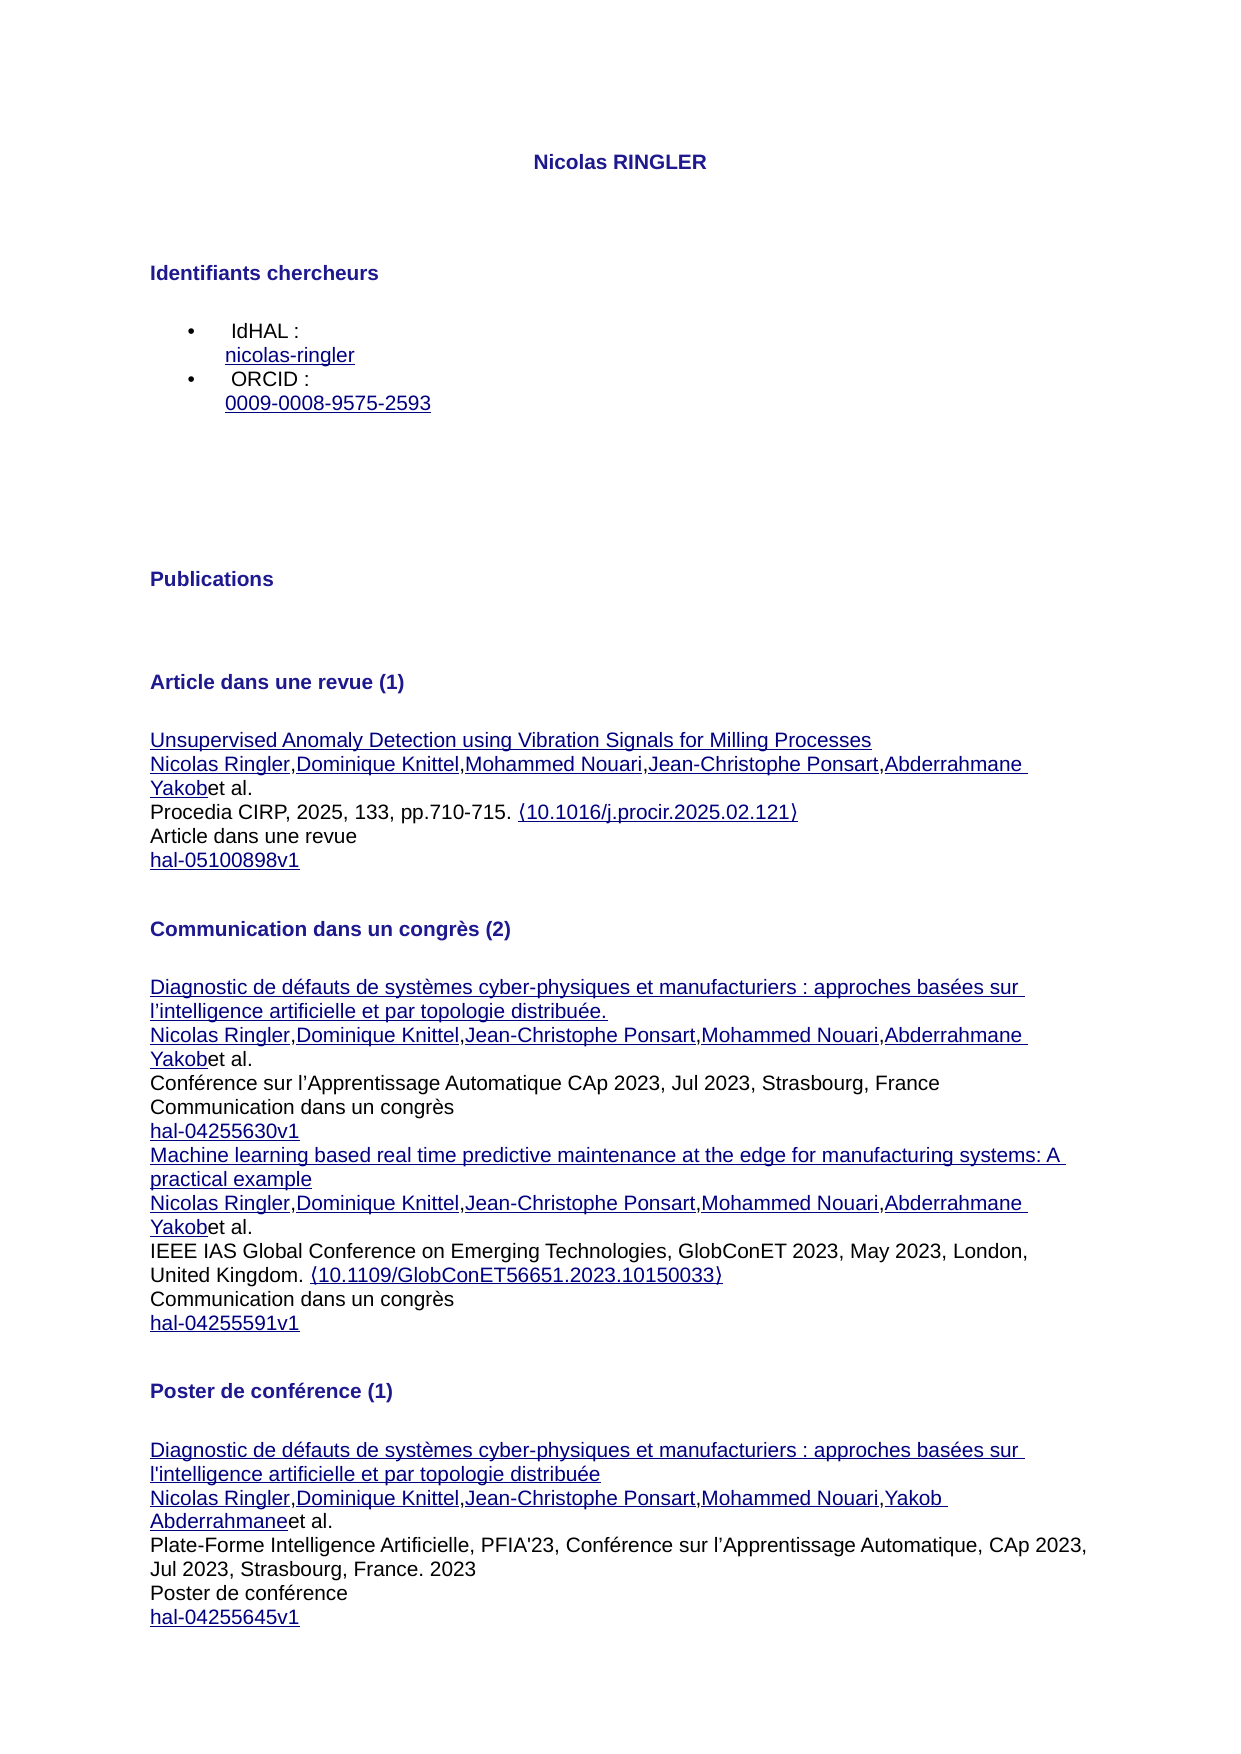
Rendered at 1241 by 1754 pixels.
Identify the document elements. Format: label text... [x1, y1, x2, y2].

table_cell Machine learning based real time predictive maintenance at the edge for manufacturing systems: A practical example Nicolas Ringler,Dominique Knittel,Jean-Christophe Ponsart,Mohammed Nouari,Abderrahmane Yakobet al. IEEE IAS Global Conference on Emerging Technologies, GlobConET 2023, May 2023, London, United Kingdom. ⟨10.1109/GlobConET56651.2023.10150033⟩ Communication dans un congrès hal-04255591v1 [150, 1143, 1090, 1334]
list ORCID : [187, 367, 1090, 391]
list nicolas-ringler [187, 343, 1090, 367]
table_header Diagnostic de défauts de systèmes cyber-physiques et manufacturiers : approches basées sur l'intelligence artificielle et par topologie distribuée Nicolas Ringler,Dominique Knittel,Jean-Christophe Ponsart,Mohammed Nouari,Yakob Abderrahmaneet al. Plate-Forme Intelligence Artificielle, PFIA'23, Conférence sur l’Apprentissage Automatique, CAp 2023, Jul 2023, Strasbourg, France. 2023 Poster de conférence hal-04255645v1 [150, 1438, 1090, 1629]
subtitle Article dans une revue (1) [150, 670, 1090, 694]
table_header Diagnostic de défauts de systèmes cyber-physiques et manufacturiers : approches basées sur l’intelligence artificielle et par topologie distribuée. Nicolas Ringler,Dominique Knittel,Jean-Christophe Ponsart,Mohammed Nouari,Abderrahmane Yakobet al. Conférence sur l’Apprentissage Automatique CAp 2023, Jul 2023, Strasbourg, France Communication dans un congrès hal-04255630v1 [150, 975, 1090, 1143]
list IdHAL : [187, 319, 1090, 343]
subtitle Communication dans un congrès (2) [150, 917, 1090, 941]
subtitle Identifiants chercheurs [150, 260, 1090, 284]
list 0009-0008-9575-2593 [187, 391, 1090, 414]
subtitle Poster de conférence (1) [150, 1379, 1090, 1403]
table_header Unsupervised Anomaly Detection using Vibration Signals for Milling Processes Nicolas Ringler,Dominique Knittel,Mohammed Nouari,Jean-Christophe Ponsart,Abderrahmane Yakobet al. Procedia CIRP, 2025, 133, pp.710-715. ⟨10.1016/j.procir.2025.02.121⟩ Article dans une revue hal-05100898v1 [150, 728, 1090, 872]
subtitle Publications [150, 567, 1090, 591]
subtitle Nicolas RINGLER [150, 150, 1090, 174]
